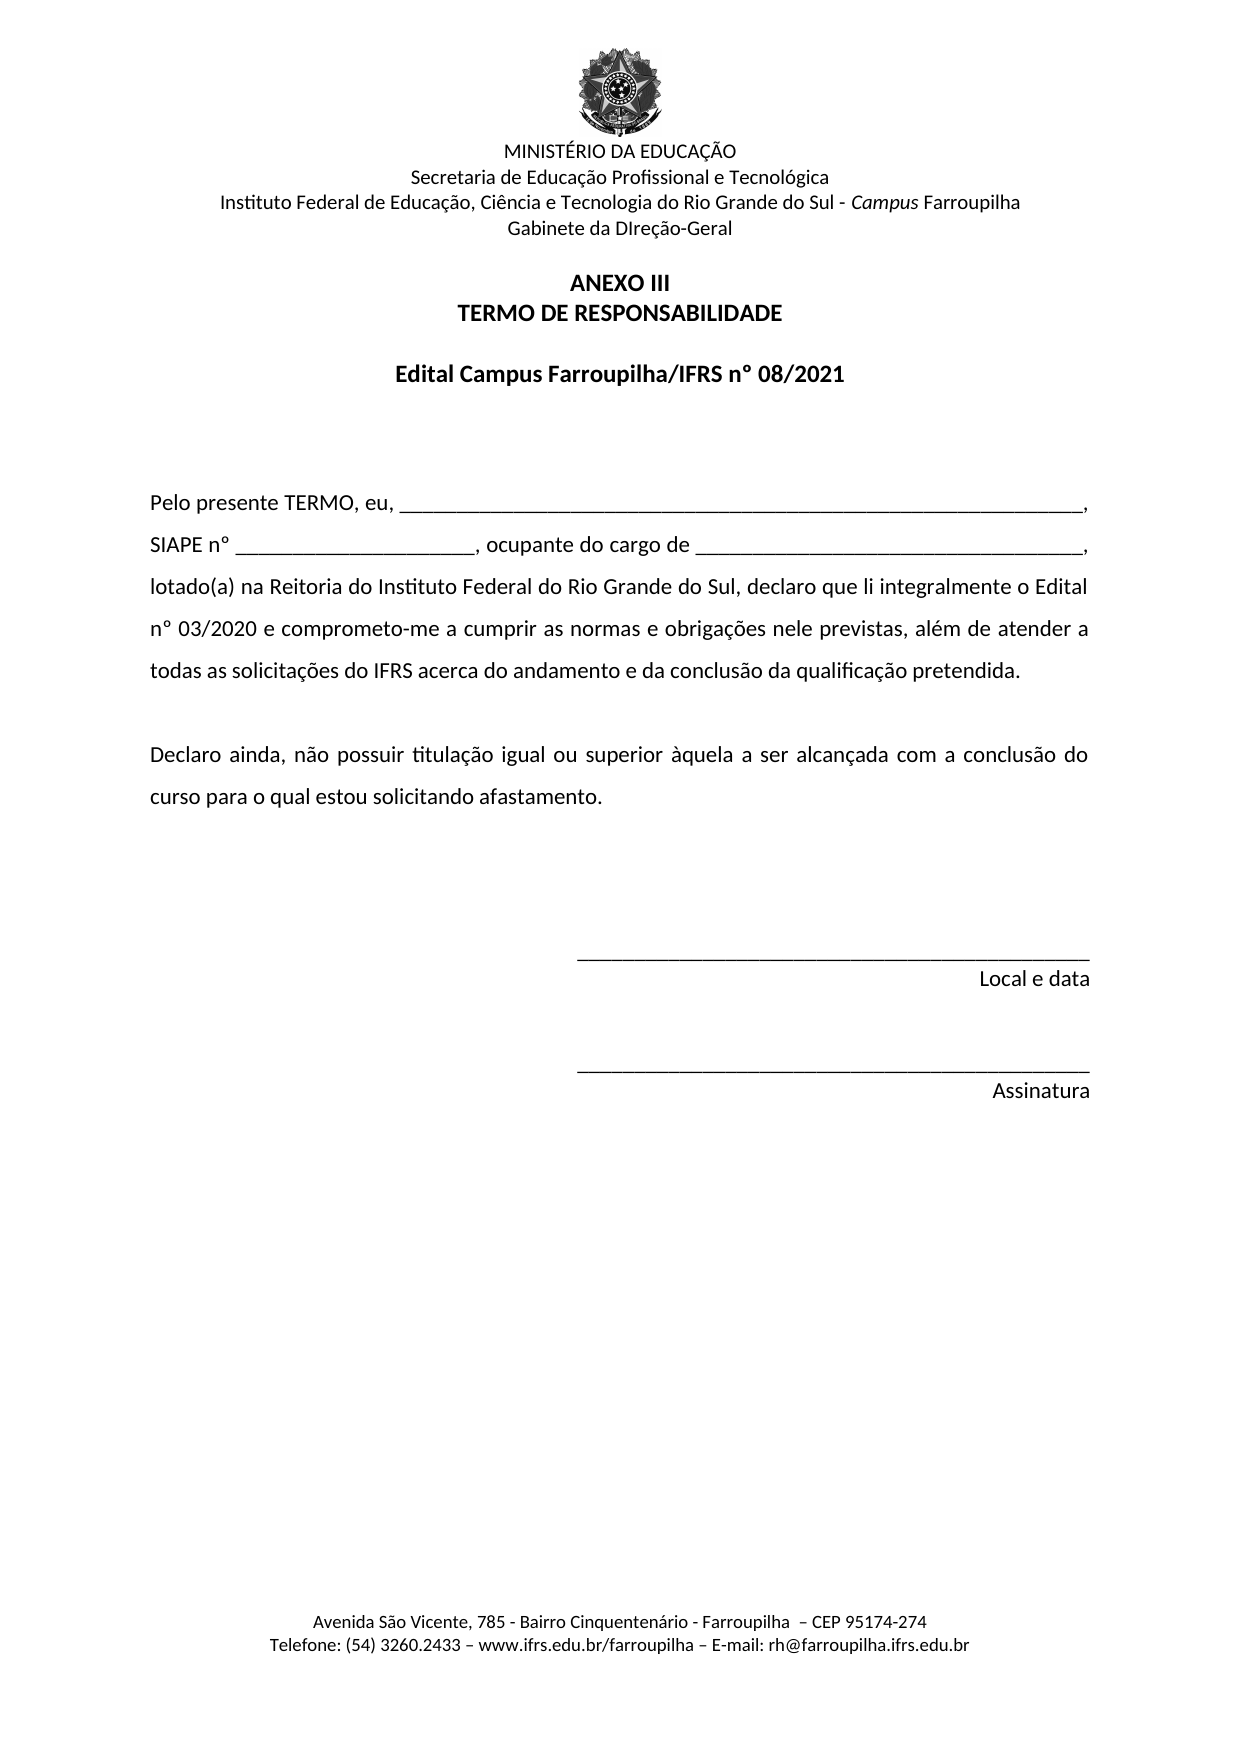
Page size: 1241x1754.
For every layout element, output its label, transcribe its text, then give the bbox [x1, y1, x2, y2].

text Edital Campus Farroupilha/IFRS nº 08/2021 [150, 358, 1090, 389]
text _____________________________________________ [150, 936, 1090, 964]
text ANEXO III [150, 267, 1090, 297]
text Declaro ainda, não possuir titulação igual ou superior àquela a ser alcançada com a conclusão do curso para o qual estou solicitando afastamento. [150, 740, 1090, 810]
text Local e data [150, 964, 1090, 992]
text Assinatura [150, 1076, 1090, 1104]
text _____________________________________________ [150, 1048, 1090, 1076]
picture [578, 48, 662, 137]
text TERMO DE RESPONSABILIDADE [150, 297, 1090, 328]
text Pelo presente TERMO, eu, ____________________________________________________________, SIAPE nº _____________________, ocupante do cargo de __________________________________, lotado(a) na Reitoria do Instituto Federal do Rio Grande do Sul, declaro que li integralmente o Edital nº 03/2020 e comprometo-me a cumprir as normas e obrigações nele previstas, além de atender a todas as solicitações do IFRS acerca do andamento e da conclusão da qualificação pretendida. [150, 488, 1090, 684]
